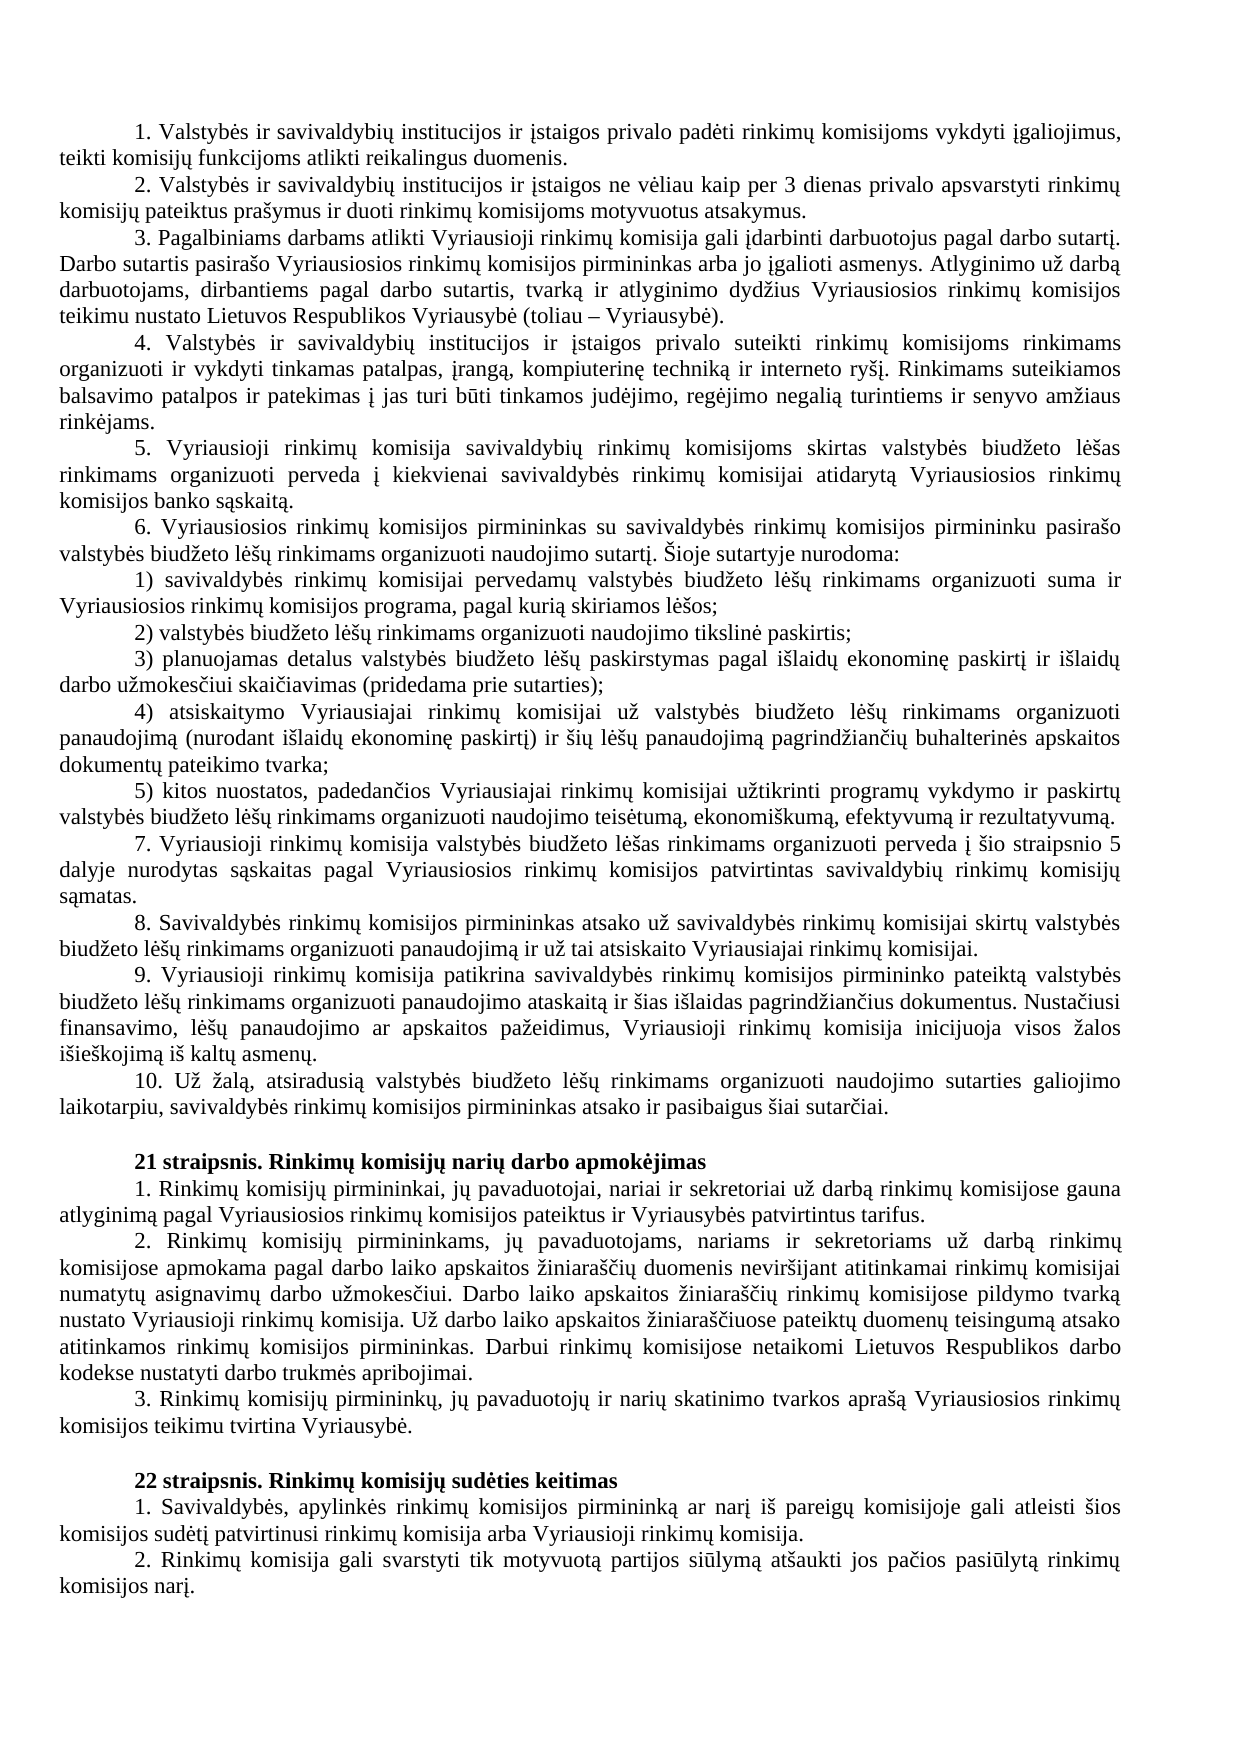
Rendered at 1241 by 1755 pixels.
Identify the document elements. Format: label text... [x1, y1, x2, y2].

text 4. Valstybės ir savivaldybių institucijos ir įstaigos privalo suteikti rinkimų komisijoms rinkimams organizuoti ir vykdyti tinkamas patalpas, įrangą, kompiuterinę techniką ir interneto ryšį. Rinkimams suteikiamos balsavimo patalpos ir patekimas į jas turi būti tinkamos judėjimo, regėjimo negalią turintiems ir senyvo amžiaus rinkėjams. [59, 329, 1122, 434]
text 10. Už žalą, atsiradusią valstybės biudžeto lėšų rinkimams organizuoti naudojimo sutarties galiojimo laikotarpiu, savivaldybės rinkimų komisijos pirmininkas atsako ir pasibaigus šiai sutarčiai. [59, 1067, 1122, 1119]
text 21 straipsnis. Rinkimų komisijų narių darbo apmokėjimas [59, 1148, 1122, 1175]
text 1. Rinkimų komisijų pirmininkai, jų pavaduotojai, nariai ir sekretoriai už darbą rinkimų komisijose gauna atlyginimą pagal Vyriausiosios rinkimų komisijos pateiktus ir Vyriausybės patvirtintus tarifus. [59, 1175, 1122, 1227]
text 3) planuojamas detalus valstybės biudžeto lėšų paskirstymas pagal išlaidų ekonominę paskirtį ir išlaidų darbo užmokesčiui skaičiavimas (pridedama prie sutarties); [59, 645, 1122, 698]
text 2. Valstybės ir savivaldybių institucijos ir įstaigos ne vėliau kaip per 3 dienas privalo apsvarstyti rinkimų komisijų pateiktus prašymus ir duoti rinkimų komisijoms motyvuotus atsakymus. [59, 171, 1122, 223]
text 3. Rinkimų komisijų pirmininkų, jų pavaduotojų ir narių skatinimo tvarkos aprašą Vyriausiosios rinkimų komisijos teikimu tvirtina Vyriausybė. [59, 1386, 1122, 1438]
text 2) valstybės biudžeto lėšų rinkimams organizuoti naudojimo tikslinė paskirtis; [59, 619, 1122, 645]
text 3. Pagalbiniams darbams atlikti Vyriausioji rinkimų komisija gali įdarbinti darbuotojus pagal darbo sutartį. Darbo sutartis pasirašo Vyriausiosios rinkimų komisijos pirmininkas arba jo įgalioti asmenys. Atlyginimo už darbą darbuotojams, dirbantiems pagal darbo sutartis, tvarką ir atlyginimo dydžius Vyriausiosios rinkimų komisijos teikimu nustato Lietuvos Respublikos Vyriausybė (toliau – Vyriausybė). [59, 223, 1122, 329]
text 1. Savivaldybės, apylinkės rinkimų komisijos pirmininką ar narį iš pareigų komisijoje gali atleisti šios komisijos sudėtį patvirtinusi rinkimų komisija arba Vyriausioji rinkimų komisija. [59, 1493, 1122, 1546]
text 2. Rinkimų komisija gali svarstyti tik motyvuotą partijos siūlymą atšaukti jos pačios pasiūlytą rinkimų komisijos narį. [59, 1546, 1122, 1599]
text 9. Vyriausioji rinkimų komisija patikrina savivaldybės rinkimų komisijos pirmininko pateiktą valstybės biudžeto lėšų rinkimams organizuoti panaudojimo ataskaitą ir šias išlaidas pagrindžiančius dokumentus. Nustačiusi finansavimo, lėšų panaudojimo ar apskaitos pažeidimus, Vyriausioji rinkimų komisija inicijuoja visos žalos išieškojimą iš kaltų asmenų. [59, 961, 1122, 1067]
text 8. Savivaldybės rinkimų komisijos pirmininkas atsako už savivaldybės rinkimų komisijai skirtų valstybės biudžeto lėšų rinkimams organizuoti panaudojimą ir už tai atsiskaito Vyriausiajai rinkimų komisijai. [59, 909, 1122, 961]
text 1. Valstybės ir savivaldybių institucijos ir įstaigos privalo padėti rinkimų komisijoms vykdyti įgaliojimus, teikti komisijų funkcijoms atlikti reikalingus duomenis. [59, 118, 1122, 171]
text 2. Rinkimų komisijų pirmininkams, jų pavaduotojams, nariams ir sekretoriams už darbą rinkimų komisijose apmokama pagal darbo laiko apskaitos žiniaraščių duomenis neviršijant atitinkamai rinkimų komisijai numatytų asignavimų darbo užmokesčiui. Darbo laiko apskaitos žiniaraščių rinkimų komisijose pildymo tvarką nustato Vyriausioji rinkimų komisija. Už darbo laiko apskaitos žiniaraščiuose pateiktų duomenų teisingumą atsako atitinkamos rinkimų komisijos pirmininkas. Darbui rinkimų komisijose netaikomi Lietuvos Respublikos darbo kodekse nustatyti darbo trukmės apribojimai. [59, 1227, 1122, 1386]
text 22 straipsnis. Rinkimų komisijų sudėties keitimas [59, 1467, 1122, 1493]
text 6. Vyriausiosios rinkimų komisijos pirmininkas su savivaldybės rinkimų komisijos pirmininku pasirašo valstybės biudžeto lėšų rinkimams organizuoti naudojimo sutartį. Šioje sutartyje nurodoma: [59, 513, 1122, 566]
text 1) savivaldybės rinkimų komisijai pervedamų valstybės biudžeto lėšų rinkimams organizuoti suma ir Vyriausiosios rinkimų komisijos programa, pagal kurią skiriamos lėšos; [59, 566, 1122, 619]
text 5. Vyriausioji rinkimų komisija savivaldybių rinkimų komisijoms skirtas valstybės biudžeto lėšas rinkimams organizuoti perveda į kiekvienai savivaldybės rinkimų komisijai atidarytą Vyriausiosios rinkimų komisijos banko sąskaitą. [59, 434, 1122, 513]
text 5) kitos nuostatos, padedančios Vyriausiajai rinkimų komisijai užtikrinti programų vykdymo ir paskirtų valstybės biudžeto lėšų rinkimams organizuoti naudojimo teisėtumą, ekonomiškumą, efektyvumą ir rezultatyvumą. [59, 777, 1122, 830]
text 4) atsiskaitymo Vyriausiajai rinkimų komisijai už valstybės biudžeto lėšų rinkimams organizuoti panaudojimą (nurodant išlaidų ekonominę paskirtį) ir šių lėšų panaudojimą pagrindžiančių buhalterinės apskaitos dokumentų pateikimo tvarka; [59, 698, 1122, 777]
text 7. Vyriausioji rinkimų komisija valstybės biudžeto lėšas rinkimams organizuoti perveda į šio straipsnio 5 dalyje nurodytas sąskaitas pagal Vyriausiosios rinkimų komisijos patvirtintas savivaldybių rinkimų komisijų sąmatas. [59, 830, 1122, 909]
